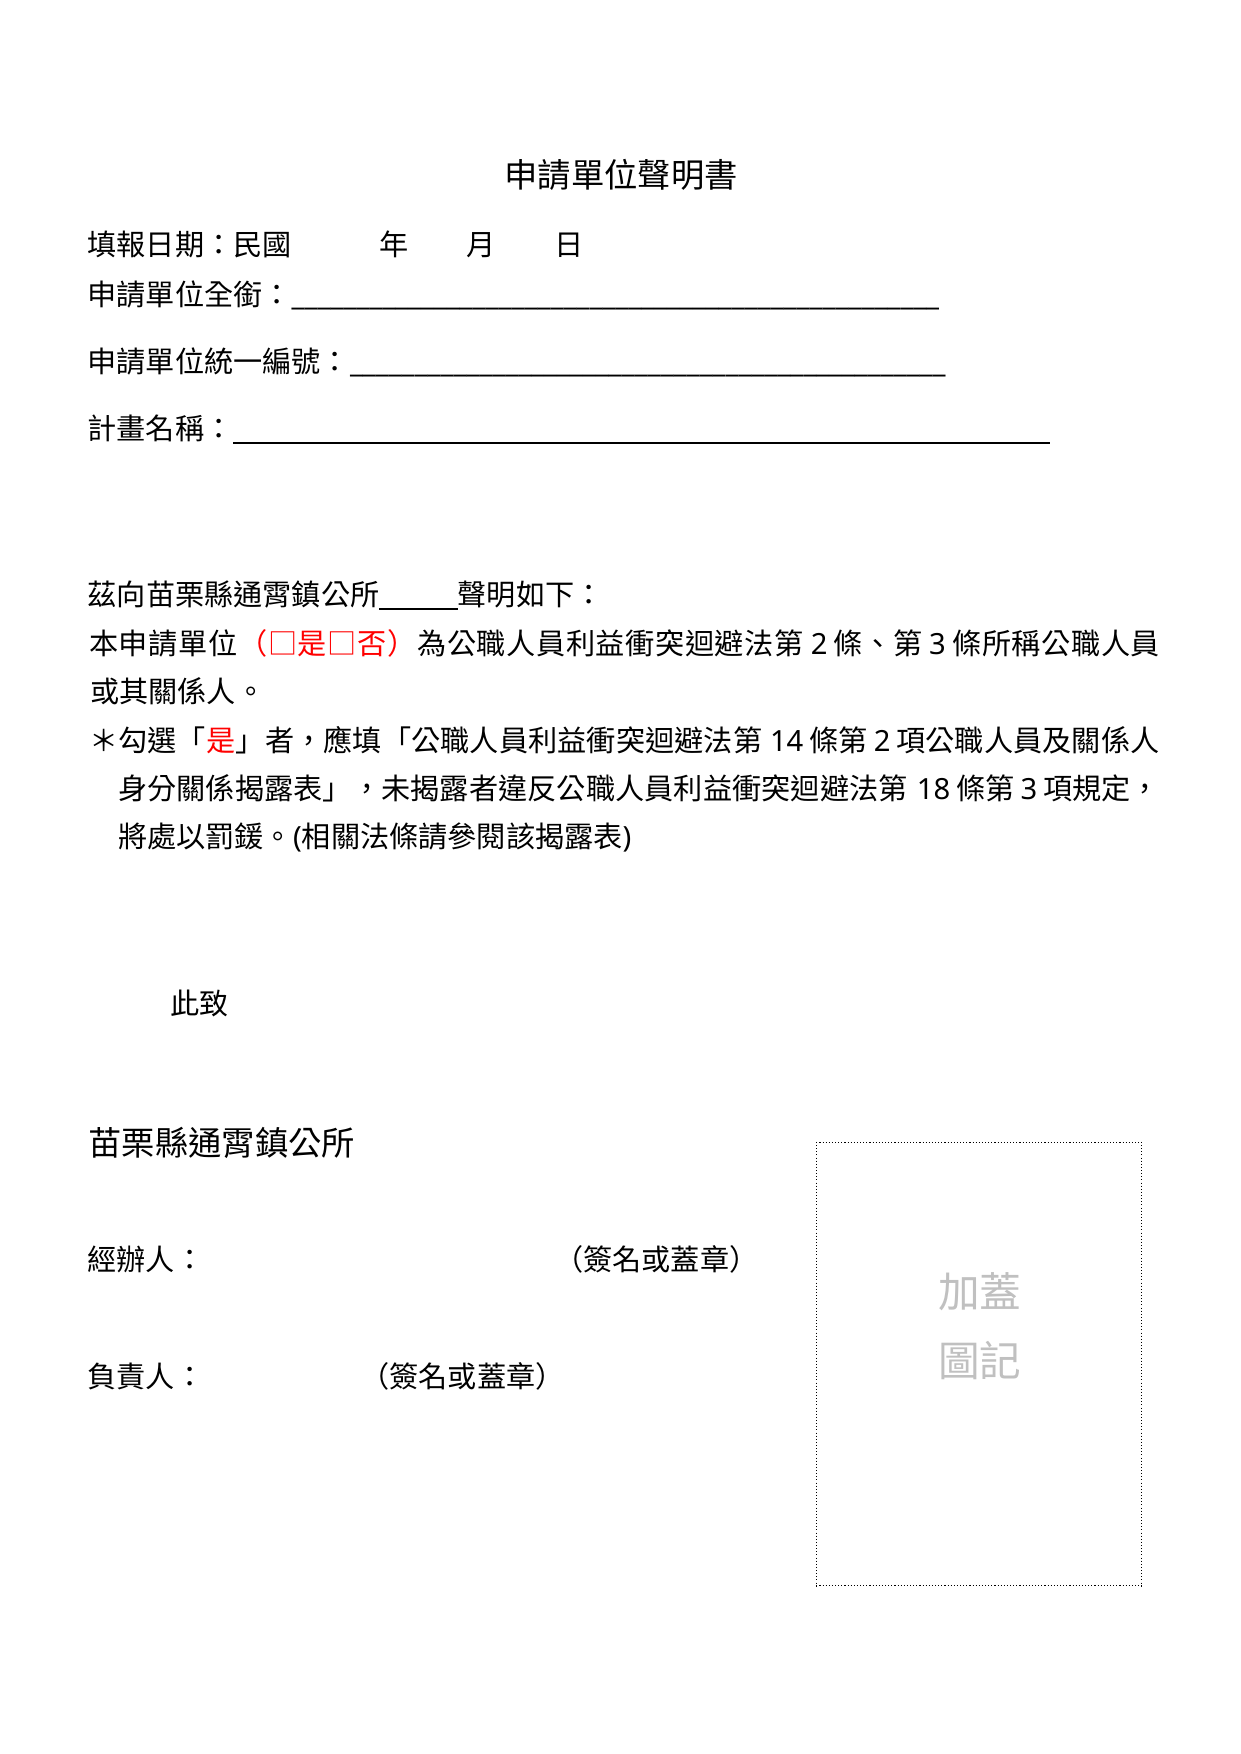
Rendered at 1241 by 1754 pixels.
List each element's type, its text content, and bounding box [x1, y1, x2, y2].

text 苗栗縣通霄鎮公所 [88, 1117, 1160, 1164]
text [1142, 1224, 1160, 1282]
text 計畫名稱： 。 [87, 401, 1160, 449]
text [1142, 1341, 1160, 1399]
text 經辦人： （簽名或蓋章） [87, 1224, 817, 1282]
text 負責人： （簽名或蓋章） [87, 1341, 817, 1399]
subtitle 申請單位聲明書 [88, 149, 1153, 197]
text 填報日期：民國 年 月 日 [87, 217, 1160, 265]
text 此致 [170, 976, 1160, 1024]
text 本申請單位（□是□否）為公職人員利益衝突迴避法第2條、第3條所稱公職人員或其關係人。 [89, 616, 1160, 712]
text 茲向苗栗縣通霄鎮公所 聲明如下： [87, 567, 1160, 615]
text 申請單位全銜：__________________________________________________ [87, 267, 1160, 314]
text 申請單位統一編號：______________________________________________ [87, 334, 1160, 382]
text ＊勾選「是」者，應填「公職人員利益衝突迴避法第14條第2項公職人員及關係人身分關係揭露表」，未揭露者違反公職人員利益衝突迴避法第18條第3項規定，將處以罰鍰。(相關法條請參閱該揭露表) [89, 713, 1160, 857]
table_header 加蓋 圖記 [817, 1142, 1142, 1585]
